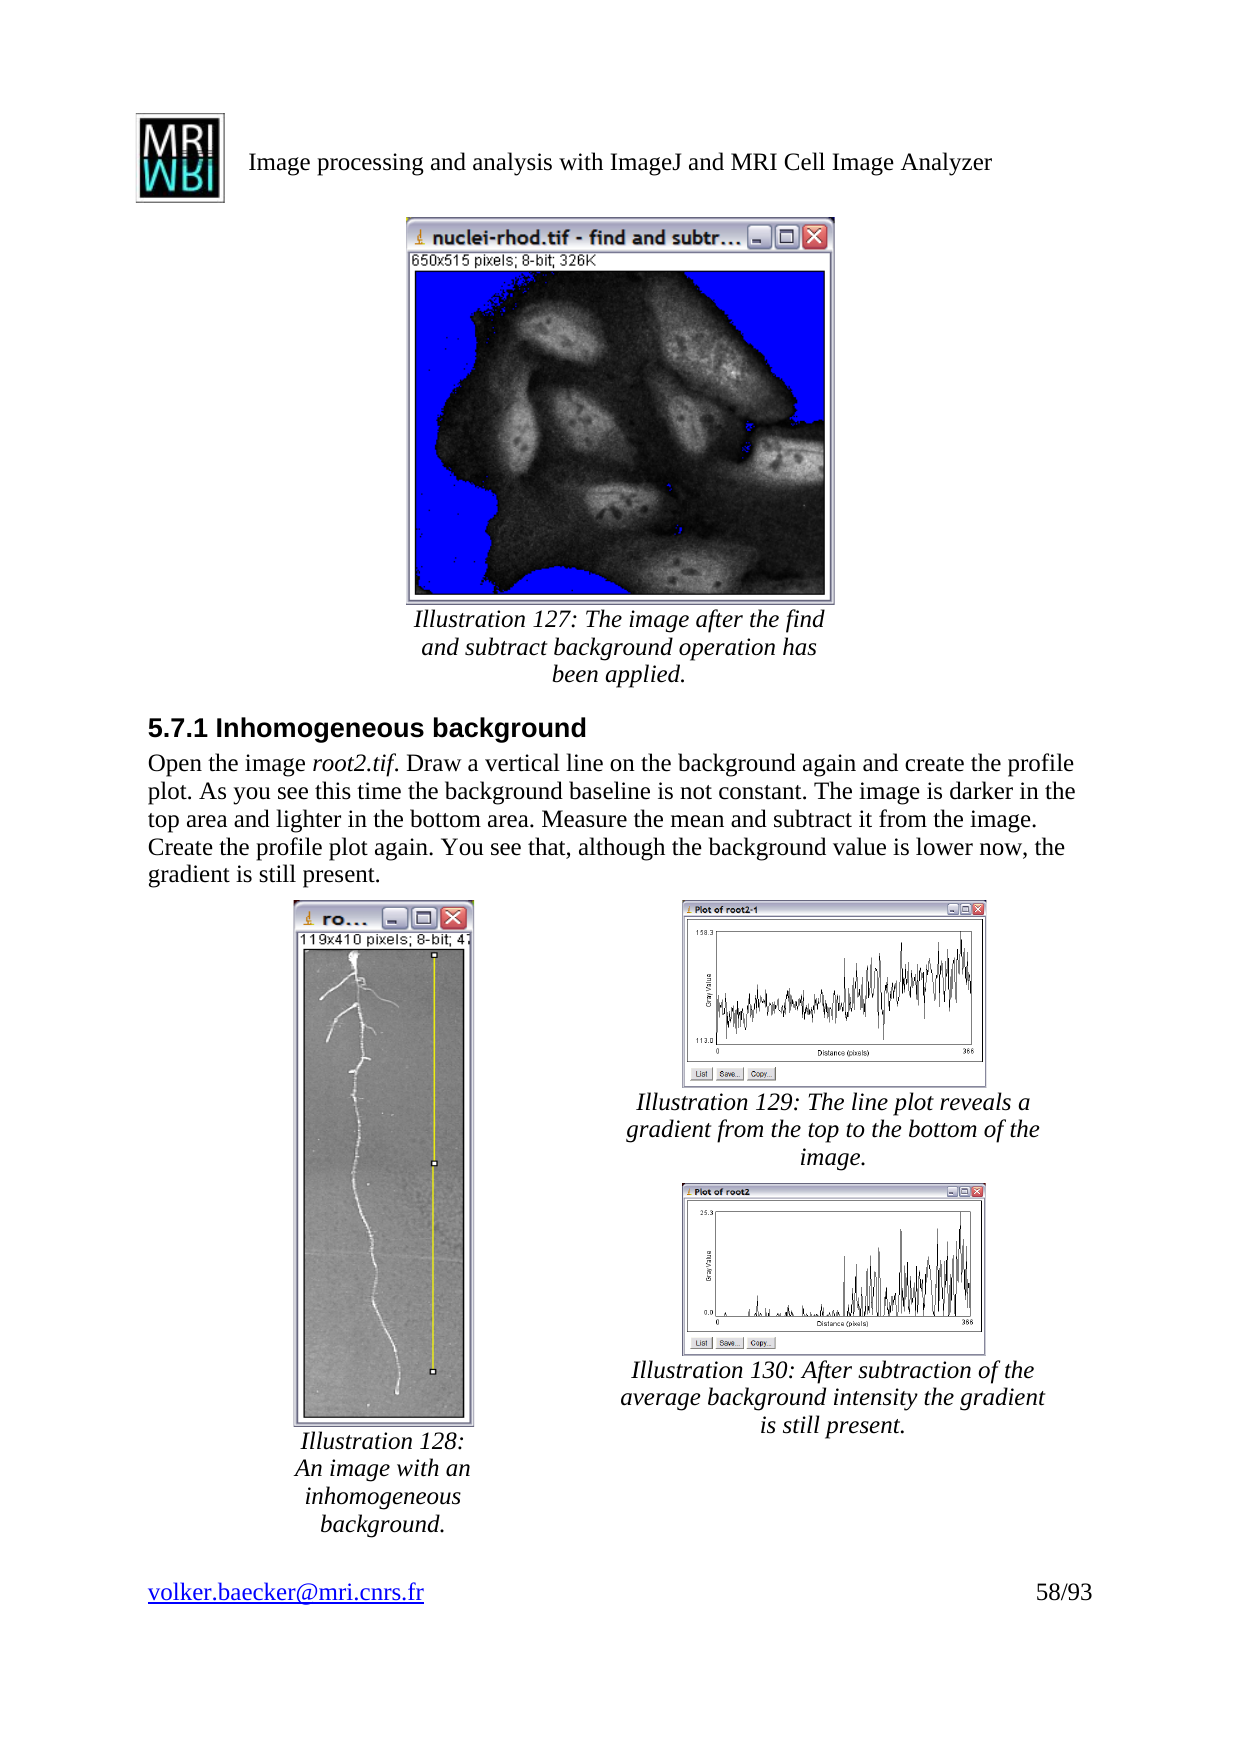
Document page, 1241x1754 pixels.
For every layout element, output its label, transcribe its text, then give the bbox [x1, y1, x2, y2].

picture [406, 217, 835, 605]
picture [135, 113, 225, 203]
table_header [620, 888, 1092, 1171]
subtitle 5.7.1 Inhomogeneous background [148, 713, 1092, 743]
picture [682, 900, 987, 1088]
table_cell [620, 1171, 1092, 1538]
text Illustration : The image after the find and subtract background operation has been applied. [406, 605, 834, 688]
table_header [148, 888, 620, 1538]
picture [293, 900, 475, 1427]
picture [682, 1183, 986, 1356]
text Open the image root2.tif. Draw a vertical line on the background again and create the profile plot. As you see this time the background baseline is not constant. The image is darker in the top area and lighter in the bottom area. Measure the mean and subtract it from the image. Create the profile plot again. You see that, although the background value is lower now, the gradient is still present. [148, 749, 1092, 888]
